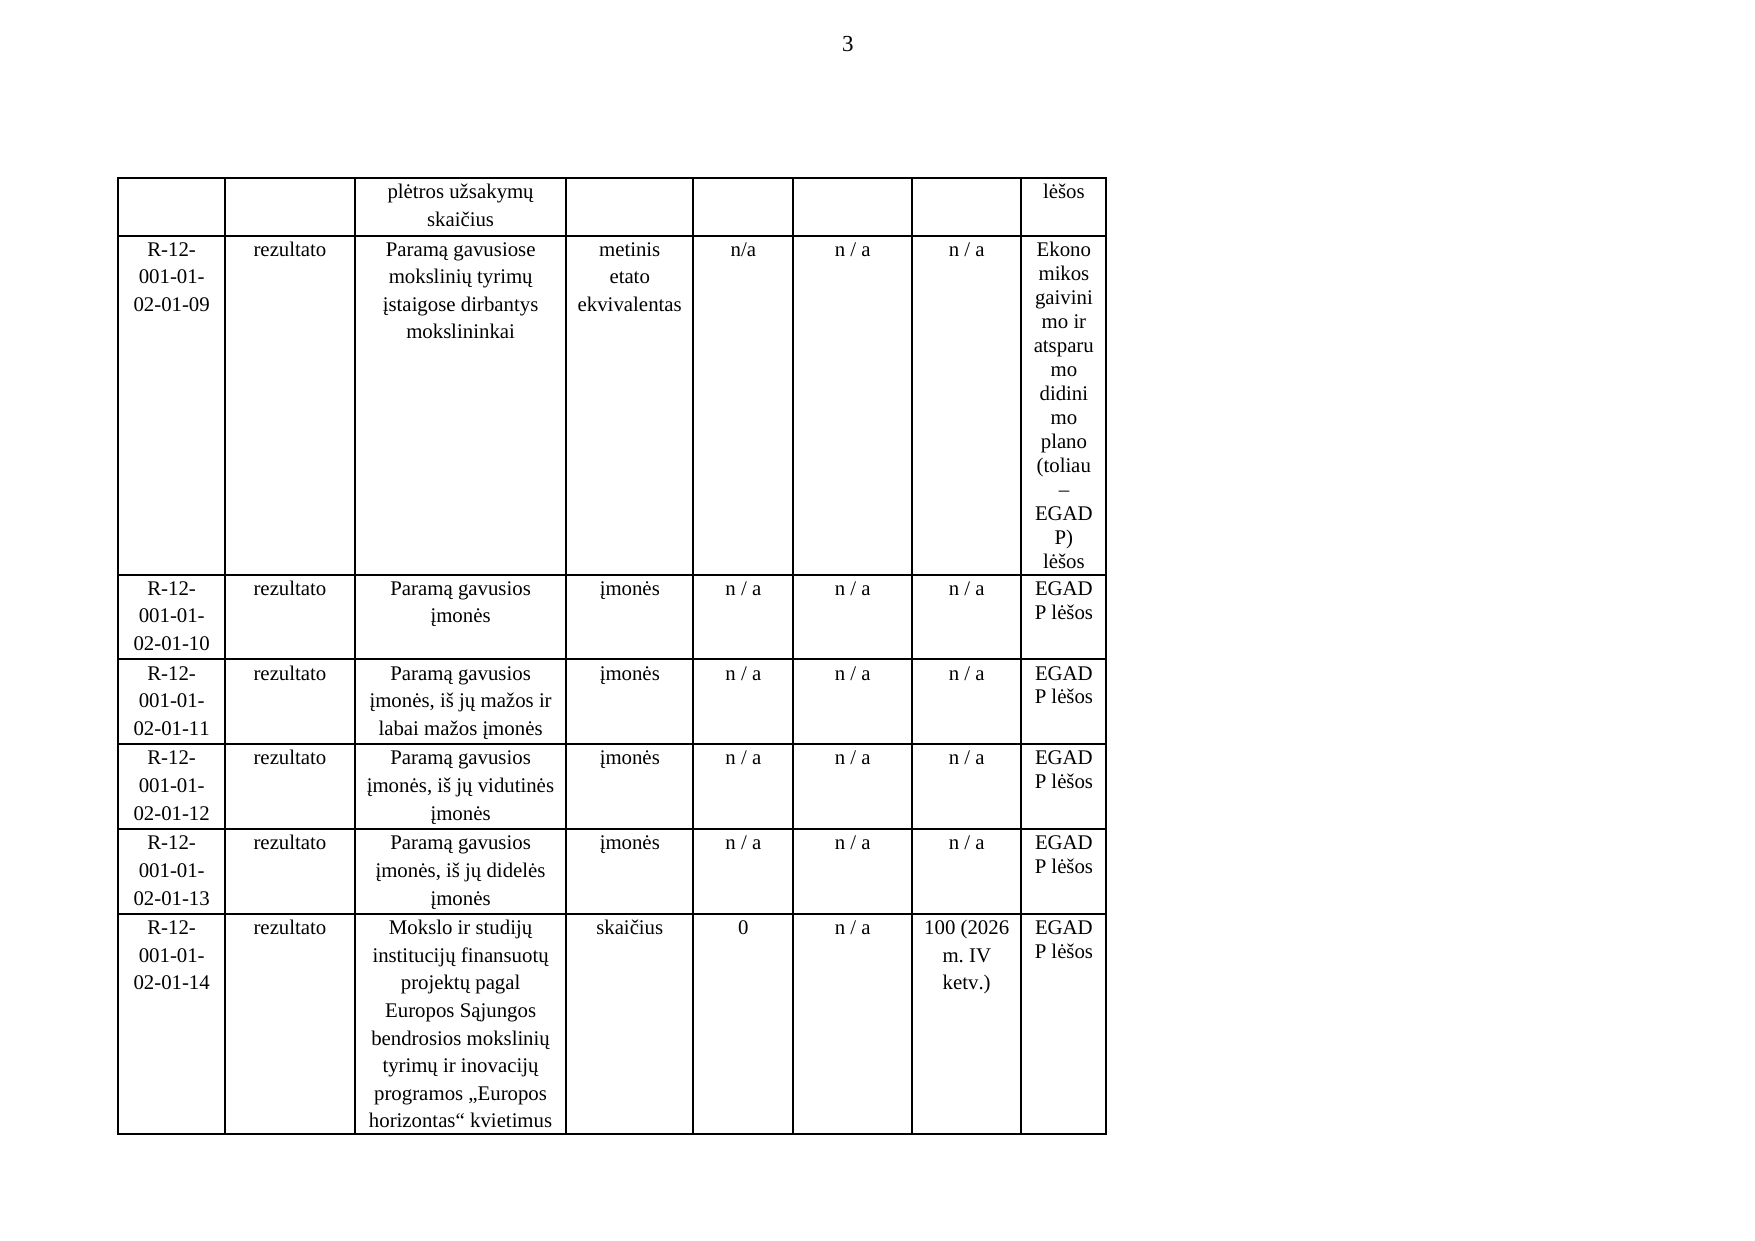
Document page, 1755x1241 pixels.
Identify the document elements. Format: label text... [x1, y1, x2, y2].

table_cell EGADP lėšos [1022, 915, 1105, 1132]
table_cell plėtros užsakymų skaičius [356, 179, 565, 234]
table_cell įmonės [567, 576, 692, 658]
table_cell rezultato [226, 660, 354, 743]
table_cell n / a [694, 576, 792, 658]
table_cell n / a [794, 237, 911, 573]
table_cell n / a [794, 915, 911, 1132]
table_cell n / a [694, 745, 792, 828]
table_cell 100 (2026 m. IV ketv.) [913, 915, 1020, 1132]
table_cell R-12-001-01-02-01-12 [119, 745, 224, 828]
table_cell Paramą gavusios įmonės, iš jų mažos ir labai mažos įmonės [356, 660, 565, 743]
table_cell [119, 179, 224, 234]
table_cell rezultato [226, 237, 354, 573]
table_cell R-12-001-01-02-01-13 [119, 830, 224, 913]
table_cell įmonės [567, 830, 692, 913]
table_cell [794, 179, 911, 234]
table_cell metinis etato ekvivalentas [567, 237, 692, 573]
table_cell n / a [913, 830, 1020, 913]
table_cell rezultato [226, 576, 354, 658]
table_cell n / a [794, 830, 911, 913]
table_cell rezultato [226, 915, 354, 1132]
table_cell n / a [794, 576, 911, 658]
table_cell Paramą gavusios įmonės [356, 576, 565, 658]
table_cell EGADP lėšos [1022, 576, 1105, 658]
table_cell n / a [913, 660, 1020, 743]
table_cell [913, 179, 1020, 234]
table_cell EGADP lėšos [1022, 830, 1105, 913]
table_cell Ekonomikos gaivinimo ir atsparumo didinimo plano (toliau –EGADP) lėšos [1022, 237, 1105, 573]
table_cell EGADP lėšos [1022, 660, 1105, 743]
table_cell n / a [913, 745, 1020, 828]
table_cell lėšos [1022, 179, 1105, 234]
table_cell įmonės [567, 660, 692, 743]
table_cell [694, 179, 792, 234]
table_cell Paramą gavusios įmonės, iš jų didelės įmonės [356, 830, 565, 913]
table_cell įmonės [567, 745, 692, 828]
table_cell skaičius [567, 915, 692, 1132]
table_cell n / a [694, 660, 792, 743]
table_cell R-12-001-01-02-01-11 [119, 660, 224, 743]
table_cell rezultato [226, 830, 354, 913]
table_cell n / a [794, 745, 911, 828]
table_cell n/a [694, 237, 792, 573]
table_cell rezultato [226, 745, 354, 828]
table_cell 0 [694, 915, 792, 1132]
table_cell n / a [913, 237, 1020, 573]
table_cell R-12-001-01-02-01-09 [119, 237, 224, 573]
table_cell Paramą gavusiose mokslinių tyrimų įstaigose dirbantys mokslininkai [356, 237, 565, 573]
table_cell R-12-001-01-02-01-14 [119, 915, 224, 1132]
table_cell EGADP lėšos [1022, 745, 1105, 828]
table_cell n / a [913, 576, 1020, 658]
table_cell R-12-001-01-02-01-10 [119, 576, 224, 658]
table_cell [567, 179, 692, 234]
table_cell n / a [794, 660, 911, 743]
table_cell Paramą gavusios įmonės, iš jų vidutinės įmonės [356, 745, 565, 828]
table_cell [226, 179, 354, 234]
table_cell n / a [694, 830, 792, 913]
table_cell Mokslo ir studijų institucijų finansuotų projektų pagal Europos Sąjungos bendrosios mokslinių tyrimų ir inovacijų programos „Europos horizontas“ kvietimus [356, 915, 565, 1132]
